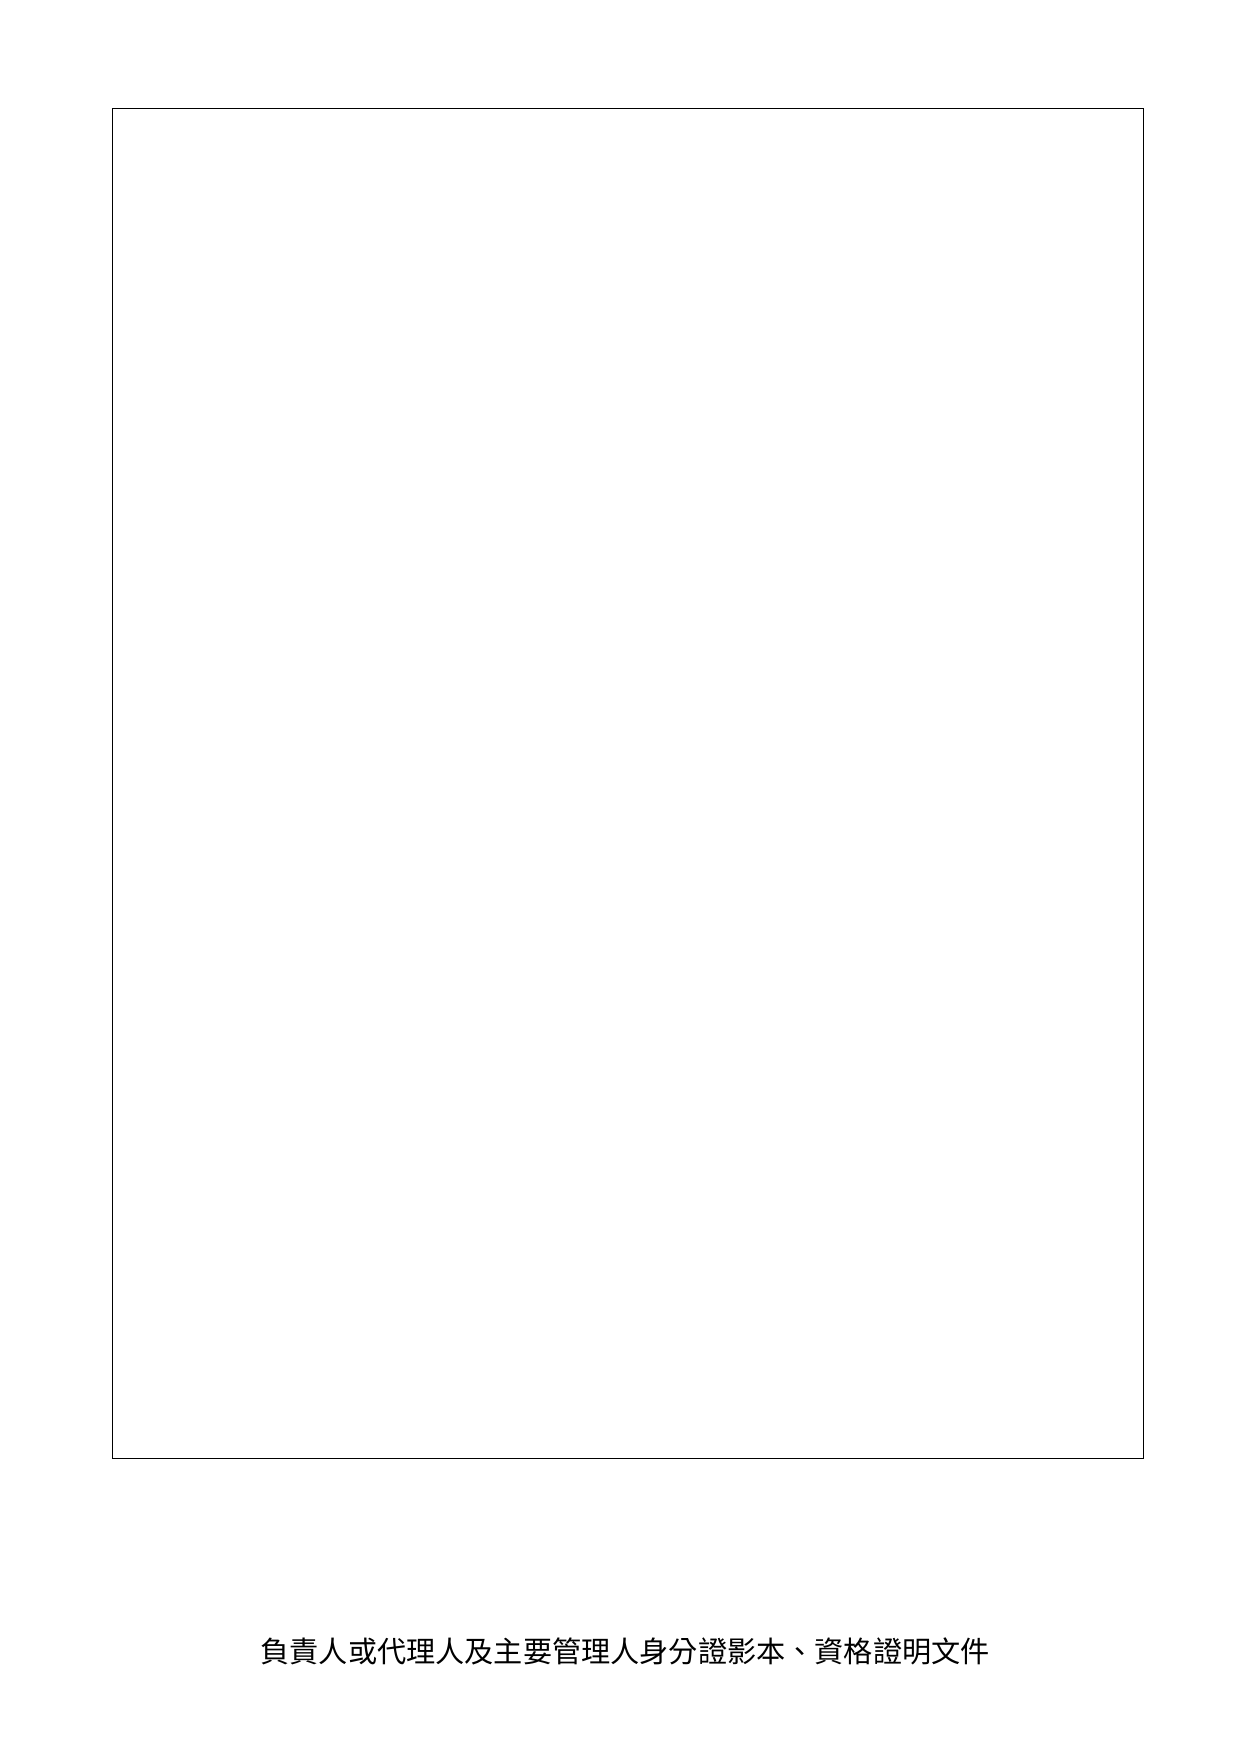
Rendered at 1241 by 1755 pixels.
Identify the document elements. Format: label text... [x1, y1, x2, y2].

table_cell [113, 109, 1143, 1458]
text 負責人或代理人及主要管理人身分證影本、資格證明文件 [112, 1608, 1137, 1671]
